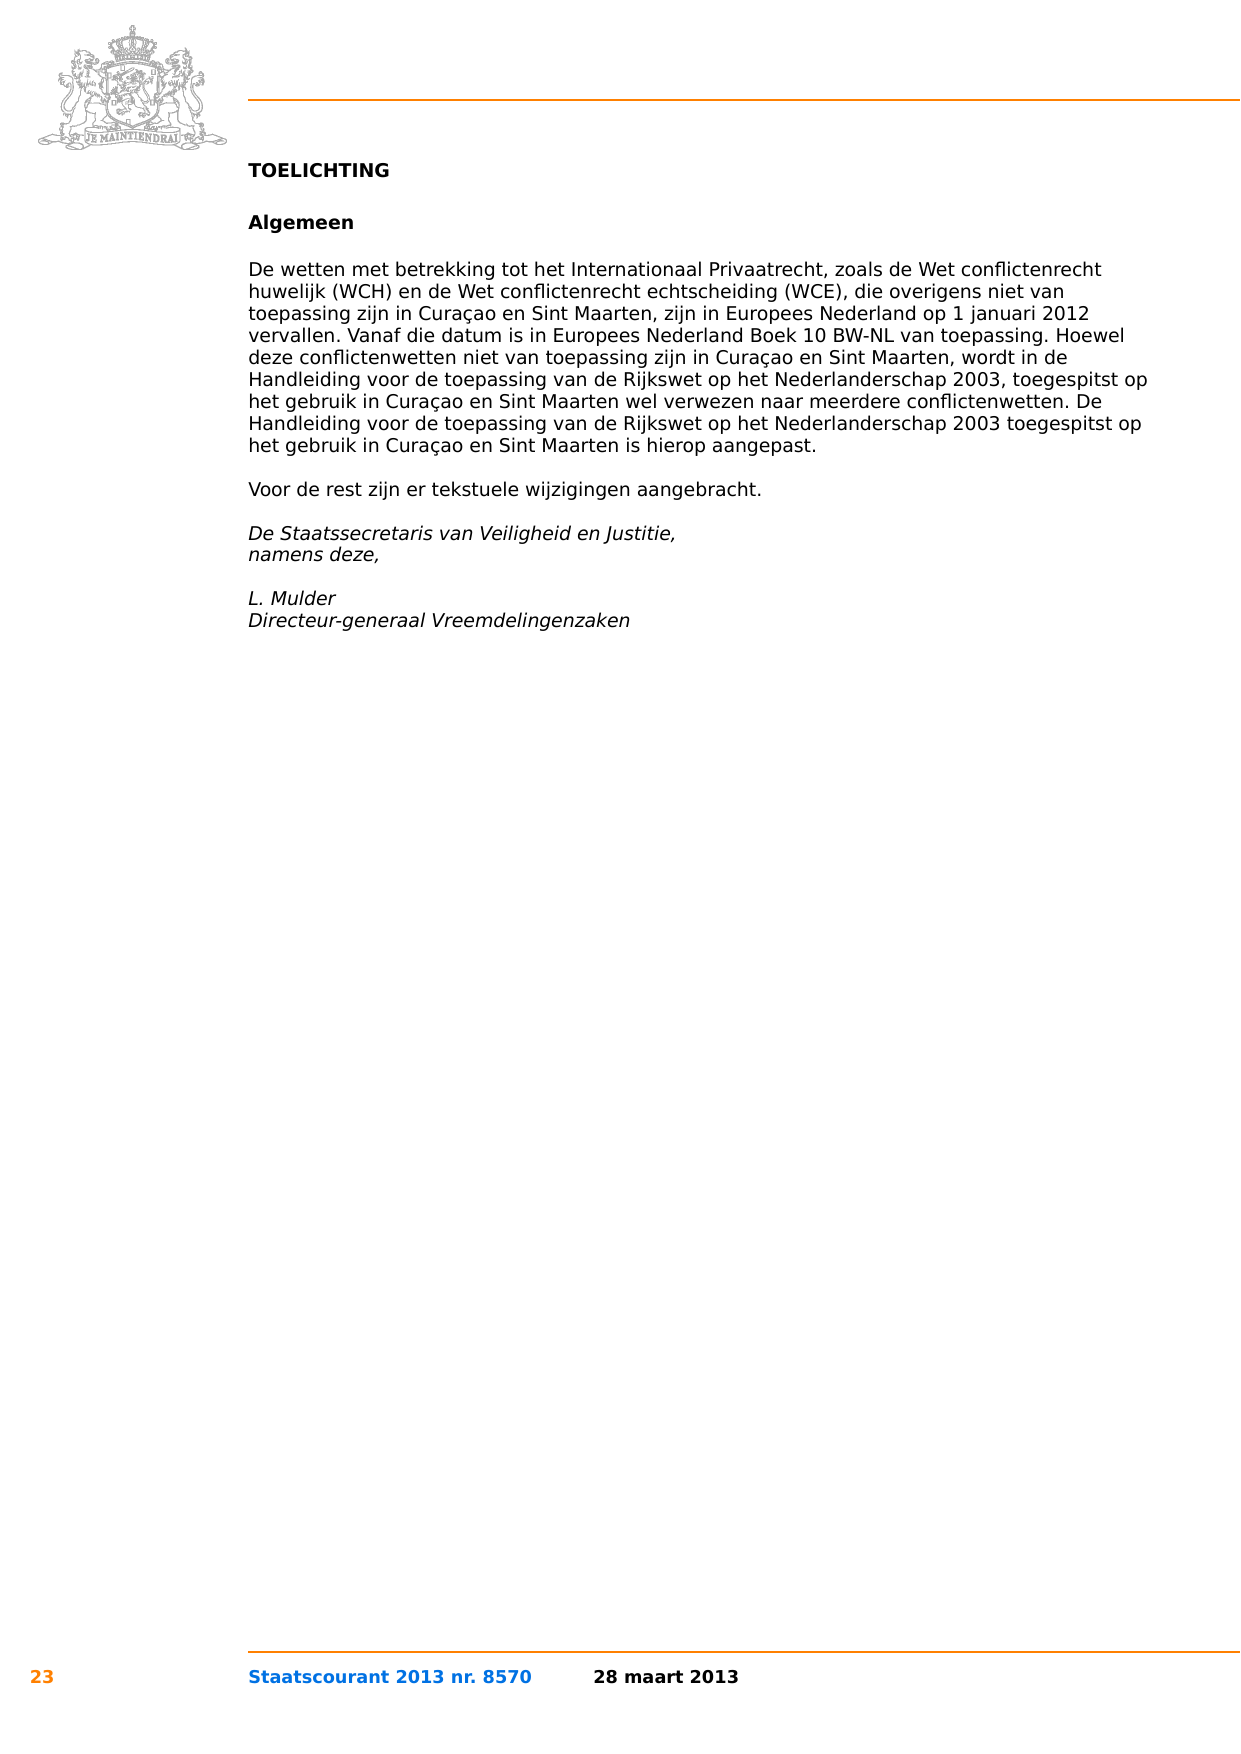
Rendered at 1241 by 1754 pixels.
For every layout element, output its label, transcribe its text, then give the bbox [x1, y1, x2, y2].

subtitle Algemeen [248, 212, 1163, 234]
text Voor de rest zijn er tekstuele wijzigingen aangebracht. [248, 478, 1163, 501]
text De Staatssecretaris van Veiligheid en Justitie, namens deze, L. Mulder Directeur-generaal Vreemdelingenzaken [248, 522, 1163, 632]
text De wetten met betrekking tot het Internationaal Privaatrecht, zoals de Wet conflictenrecht huwelijk (WCH) en de Wet conflictenrecht echtscheiding (WCE), die overigens niet van toepassing zijn in Curaçao en Sint Maarten, zijn in Europees Nederland op 1 januari 2012 vervallen. Vanaf die datum is in Europees Nederland Boek 10 BW-NL van toepassing. Hoewel deze conflictenwetten niet van toepassing zijn in Curaçao en Sint Maarten, wordt in de Handleiding voor de toepassing van de Rijkswet op het Nederlanderschap 2003, toegespitst op het gebruik in Curaçao en Sint Maarten wel verwezen naar meerdere conflictenwetten. De Handleiding voor de toepassing van de Rijkswet op het Nederlanderschap 2003 toegespitst op het gebruik in Curaçao en Sint Maarten is hierop aangepast. [248, 259, 1163, 457]
subtitle TOELICHTING [248, 160, 1163, 182]
picture [38, 25, 227, 150]
